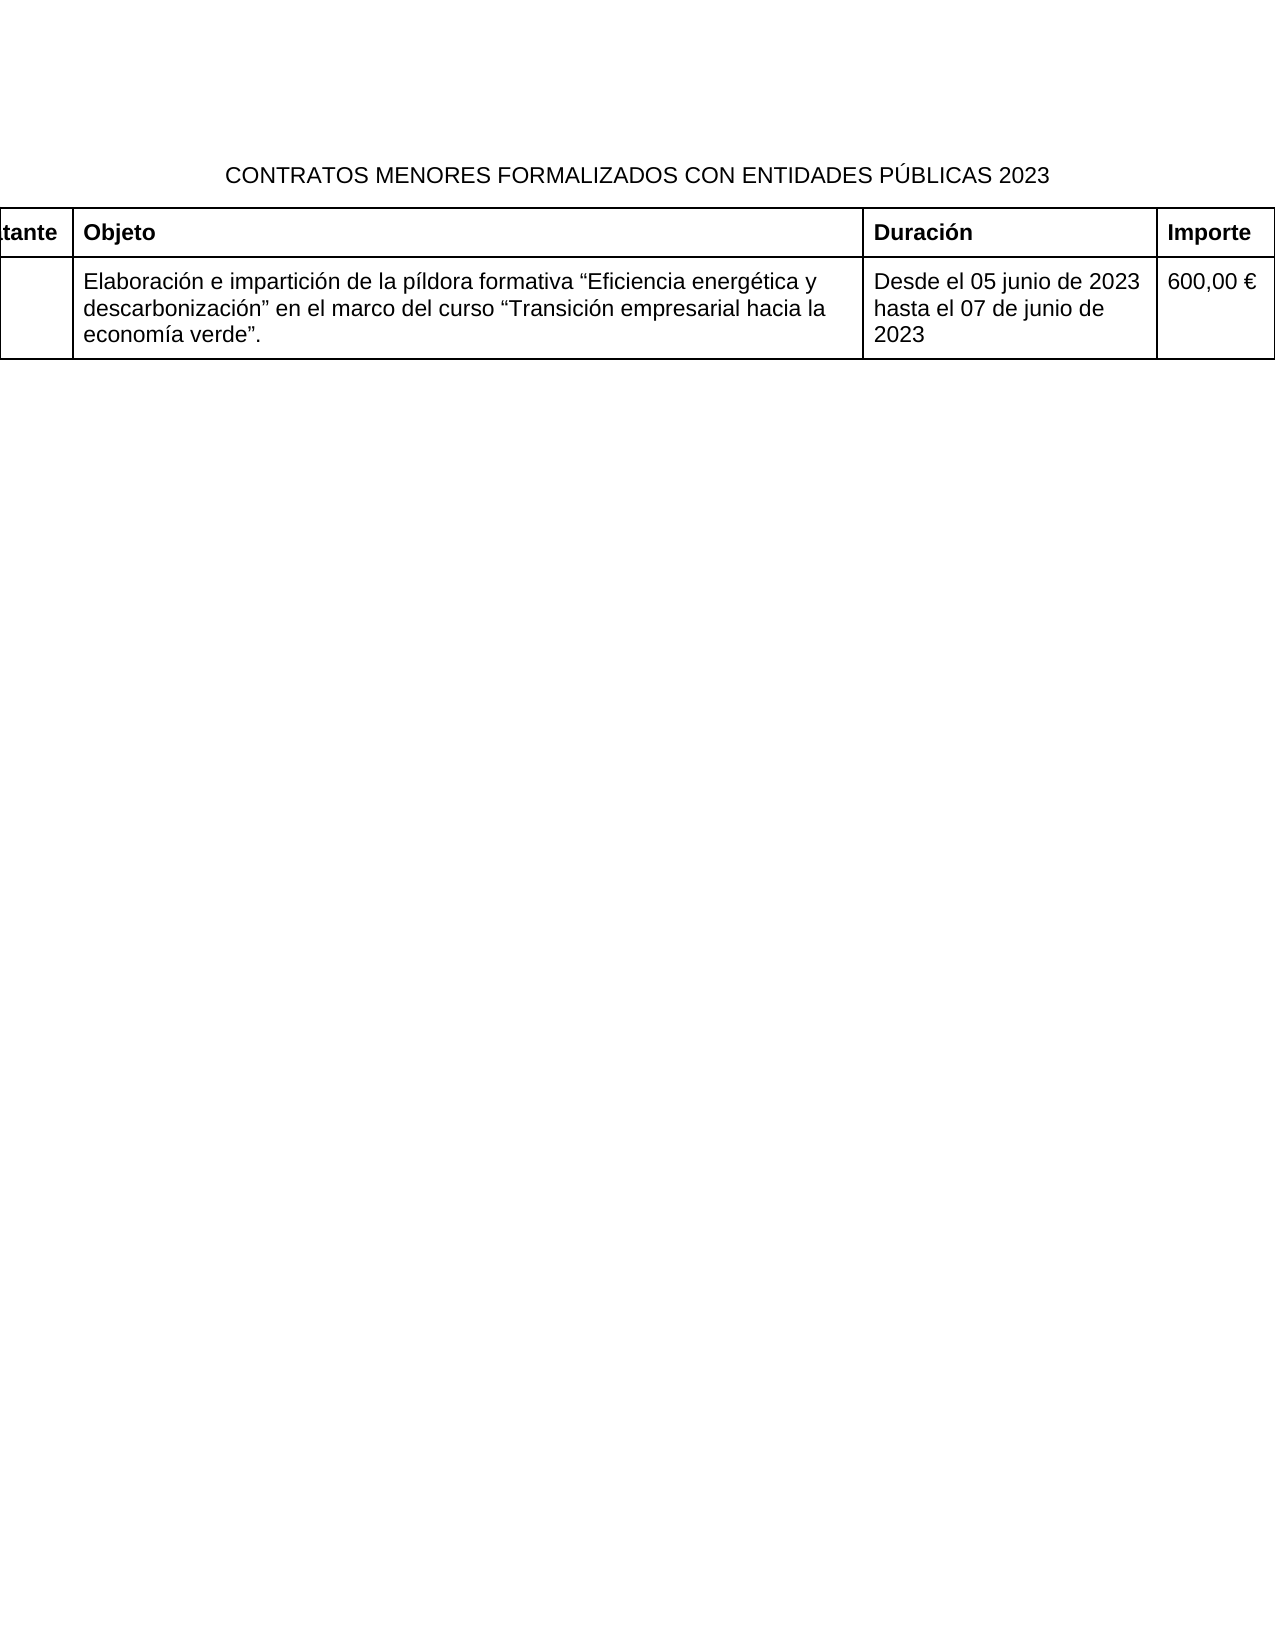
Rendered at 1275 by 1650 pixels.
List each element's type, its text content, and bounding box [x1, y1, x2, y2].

table_header Duración [864, 209, 1156, 256]
table_cell Elaboración e impartición de la píldora formativa “Eficiencia energética y descarbonización” en el marco del curso “Transición empresarial hacia la economía verde”. [74, 258, 862, 358]
table_cell Instituto Tecnológico de Canarias, S.A [1, 258, 72, 358]
table_header Importe [1158, 209, 1274, 256]
table_cell 600,00 € [1158, 258, 1274, 358]
table_header Administración contratante [1, 209, 72, 256]
table_cell Desde el 05 junio de 2023 hasta el 07 de junio de 2023 [864, 258, 1156, 358]
table_header Objeto [74, 209, 862, 256]
text CONTRATOS MENORES FORMALIZADOS CON ENTIDADES PÚBLICAS 2023 [150, 162, 1125, 189]
